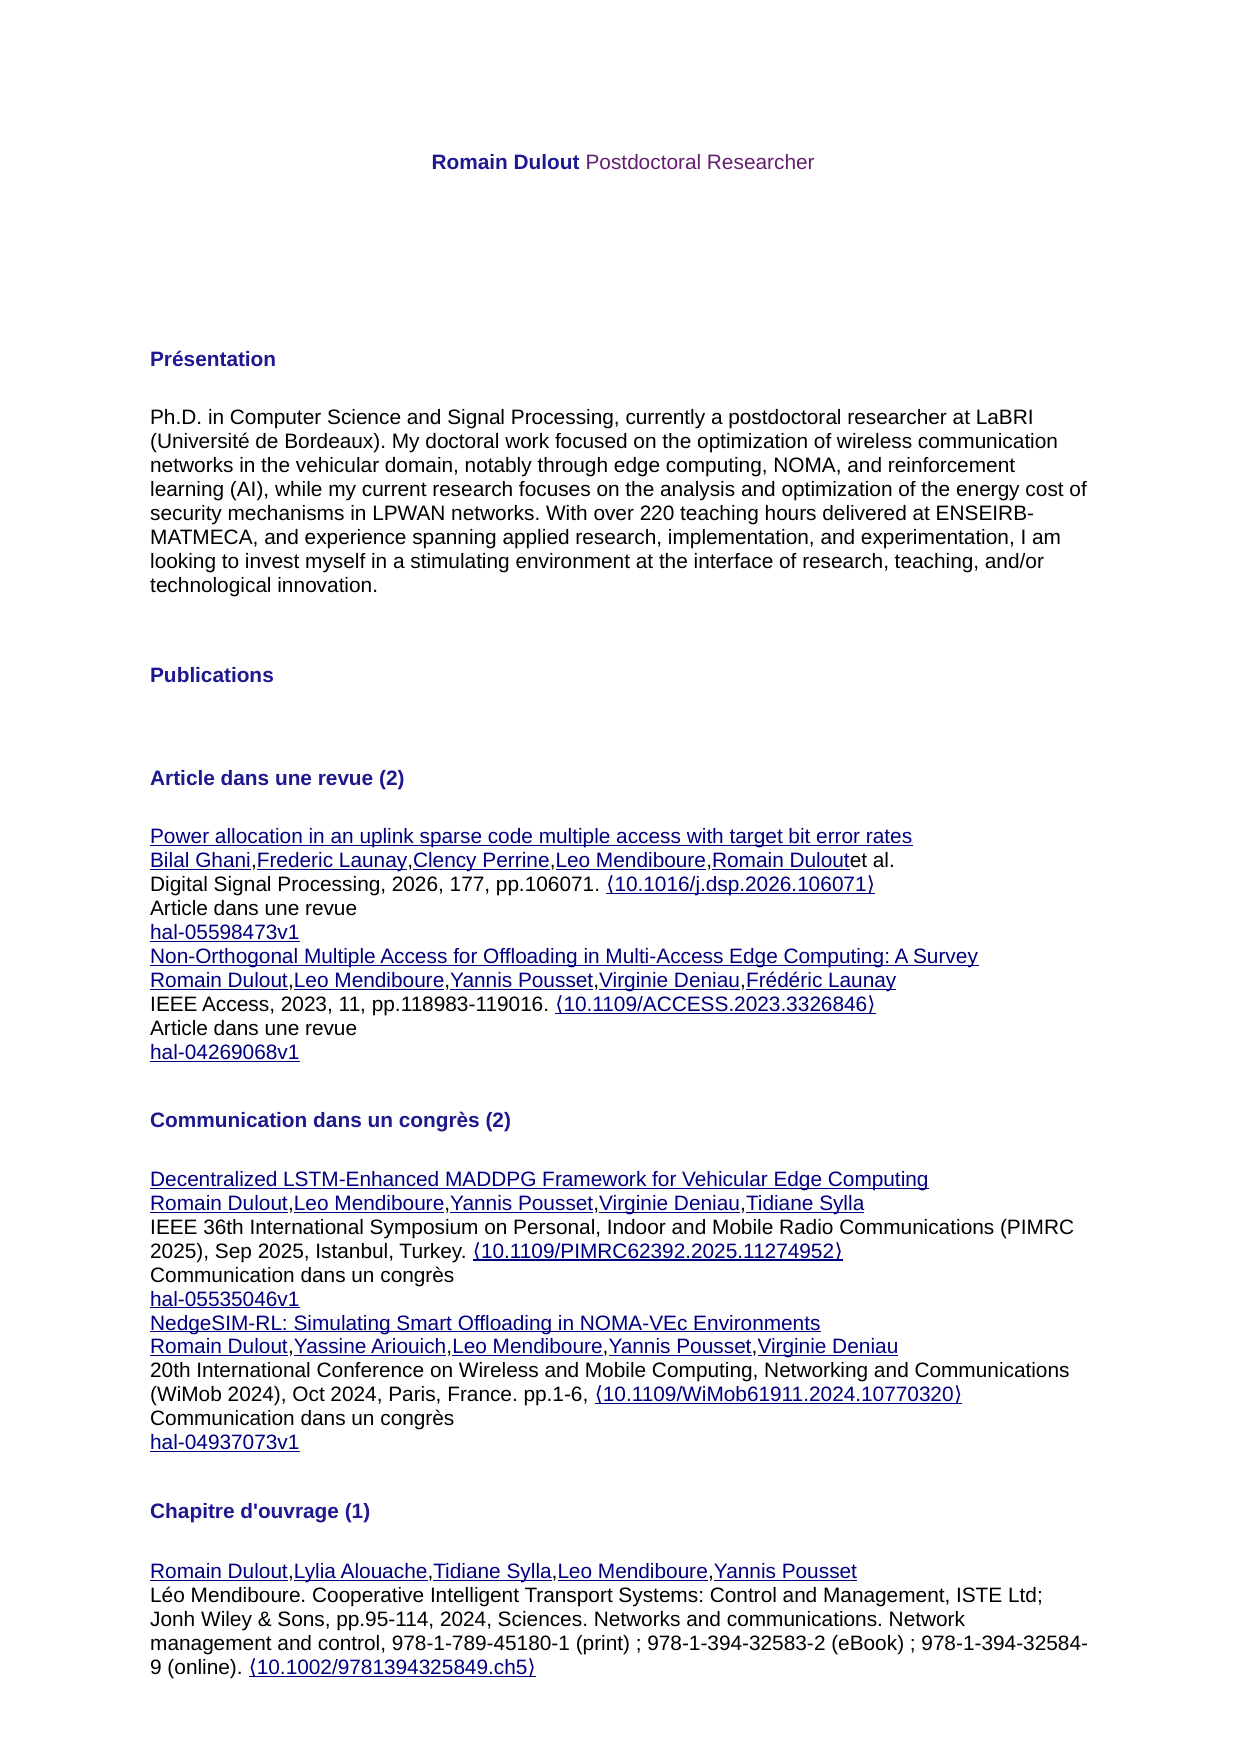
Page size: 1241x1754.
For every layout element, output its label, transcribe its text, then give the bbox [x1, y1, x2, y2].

table_header Power allocation in an uplink sparse code multiple access with target bit error rates Bilal Ghani,Frederic Launay,Clency Perrine,Leo Mendiboure,Romain Duloutet al. Digital Signal Processing, 2026, 177, pp.106071. ⟨10.1016/j.dsp.2026.106071⟩ Article dans une revue hal-05598473v1 [150, 824, 1090, 944]
table_header Decentralized LSTM-Enhanced MADDPG Framework for Vehicular Edge Computing Romain Dulout,Leo Mendiboure,Yannis Pousset,Virginie Deniau,Tidiane Sylla IEEE 36th International Symposium on Personal, Indoor and Mobile Radio Communications (PIMRC 2025), Sep 2025, Istanbul, Turkey. ⟨10.1109/PIMRC62392.2025.11274952⟩ Communication dans un congrès hal-05535046v1 [150, 1167, 1090, 1310]
subtitle Chapitre d'ouvrage (1) [150, 1499, 1090, 1523]
subtitle Présentation [150, 347, 1090, 371]
table_header Using SDN Technology to Control C-ITS: Towards Decentralized Approaches Romain Dulout,Lylia Alouache,Tidiane Sylla,Leo Mendiboure,Yannis Pousset Léo Mendiboure. Cooperative Intelligent Transport Systems: Control and Management, ISTE Ltd; Jonh Wiley & Sons, pp.95-114, 2024, Sciences. Networks and communications. Network management and control, 978-1-789-45180-1 (print) ; 978-1-394-32583-2 (eBook) ; 978-1-394-32584-9 (online). ⟨10.1002/9781394325849.ch5⟩ [150, 1557, 1090, 1679]
text Ph.D. in Computer Science and Signal Processing, currently a postdoctoral researcher at LaBRI (Université de Bordeaux). My doctoral work focused on the optimization of wireless communication networks in the vehicular domain, notably through edge computing, NOMA, and reinforcement learning (AI), while my current research focuses on the analysis and optimization of the energy cost of security mechanisms in LPWAN networks. With over 220 teaching hours delivered at ENSEIRB-MATMECA, and experience spanning applied research, implementation, and experimentation, I am looking to invest myself in a stimulating environment at the interface of research, teaching, and/or technological innovation. [150, 405, 1090, 597]
subtitle Publications [150, 662, 1090, 686]
subtitle Article dans une revue (2) [150, 766, 1090, 789]
table_cell NedgeSIM-RL: Simulating Smart Offloading in NOMA-VEc Environments Romain Dulout,Yassine Ariouich,Leo Mendiboure,Yannis Pousset,Virginie Deniau 20th International Conference on Wireless and Mobile Computing, Networking and Communications (WiMob 2024), Oct 2024, Paris, France. pp.1-6, ⟨10.1109/WiMob61911.2024.10770320⟩ Communication dans un congrès hal-04937073v1 [150, 1310, 1090, 1454]
subtitle Romain Dulout Postdoctoral Researcher [150, 150, 1090, 174]
subtitle Communication dans un congrès (2) [150, 1108, 1090, 1132]
table_cell Non-Orthogonal Multiple Access for Offloading in Multi-Access Edge Computing: A Survey Romain Dulout,Leo Mendiboure,Yannis Pousset,Virginie Deniau,Frédéric Launay IEEE Access, 2023, 11, pp.118983-119016. ⟨10.1109/ACCESS.2023.3326846⟩ Article dans une revue hal-04269068v1 [150, 944, 1090, 1063]
